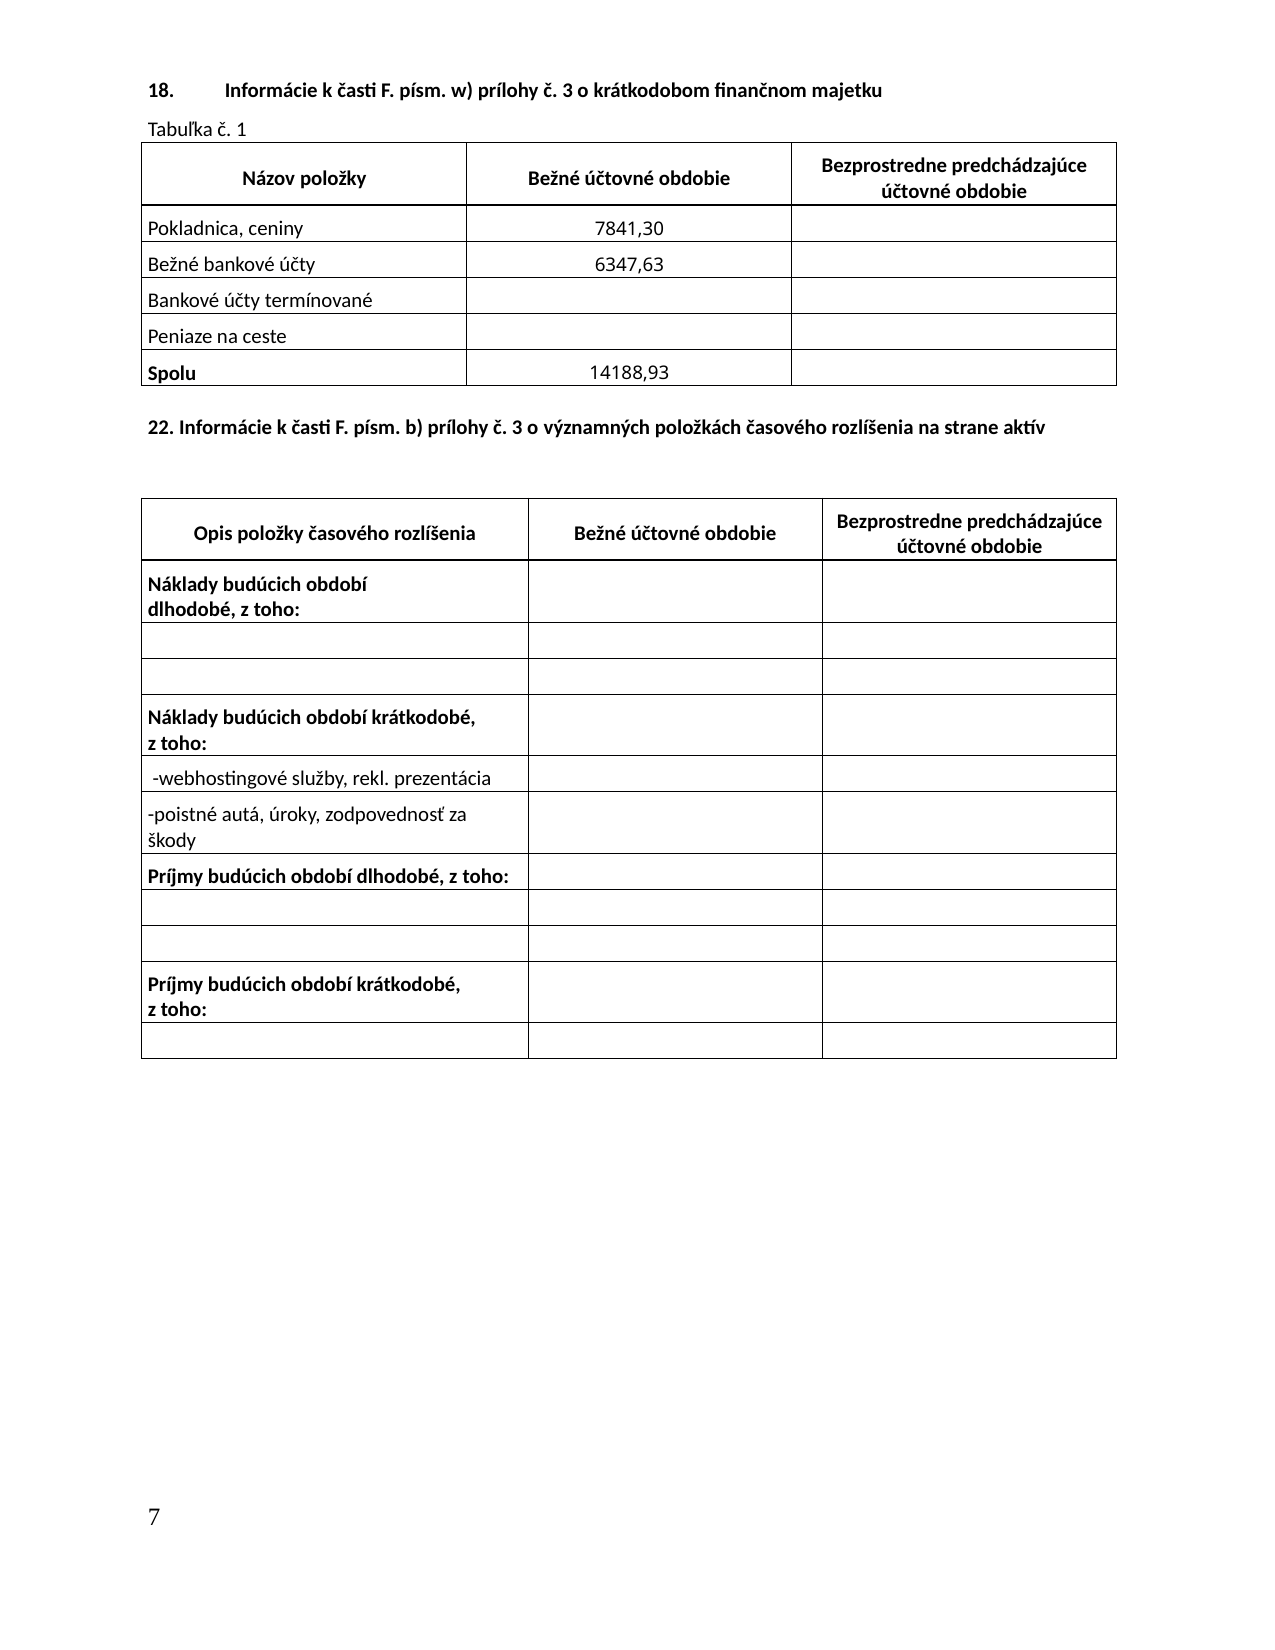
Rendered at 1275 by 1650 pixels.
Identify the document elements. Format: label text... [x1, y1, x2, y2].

table_cell [823, 962, 1116, 1022]
table_cell [792, 278, 1116, 313]
table_header Bežné účtovné obdobie [467, 143, 791, 203]
table_cell Bankové účty termínované [142, 278, 466, 313]
table_cell Príjmy budúcich období dlhodobé, z toho: [142, 854, 528, 888]
table_cell [792, 242, 1116, 277]
table_cell [792, 314, 1116, 349]
table_cell [823, 854, 1116, 888]
table_cell [823, 756, 1116, 791]
table_cell Bežné bankové účty [142, 242, 466, 277]
table_cell [529, 561, 822, 622]
table_cell [823, 561, 1116, 622]
table_cell Pokladnica, ceniny [142, 206, 466, 241]
table_cell [529, 792, 822, 852]
table_cell [823, 1023, 1116, 1058]
table_cell [823, 926, 1116, 961]
table_cell Peniaze na ceste [142, 314, 466, 349]
table_cell [142, 659, 528, 694]
table_cell [529, 1023, 822, 1058]
table_cell [823, 890, 1116, 924]
table_cell [529, 756, 822, 791]
table_cell [823, 623, 1116, 658]
table_cell [467, 314, 791, 349]
table_cell [142, 890, 528, 924]
text 22. Informácie k časti F. písm. b) prílohy č. 3 o významných položkách časového rozlíšenia na strane aktív [148, 414, 1127, 440]
table_cell [529, 854, 822, 888]
table_header Bežné účtovné obdobie [529, 499, 822, 559]
table_header Bezprostredne predchádzajúce účtovné obdobie [823, 499, 1116, 559]
table_cell [529, 890, 822, 924]
table_cell [529, 926, 822, 961]
table_cell [529, 659, 822, 694]
table_header Opis položky časového rozlíšenia [142, 499, 528, 559]
text 18. Informácie k časti F. písm. w) prílohy č. 3 o krátkodobom finančnom majetku [148, 74, 1127, 103]
table_cell [529, 623, 822, 658]
table_cell [792, 206, 1116, 241]
table_cell [792, 350, 1116, 385]
table_cell 7841,30 [467, 206, 791, 241]
table_cell -poistné autá, úroky, zodpovednosť za škody [142, 792, 528, 852]
table_cell [467, 278, 791, 313]
table_cell [823, 695, 1116, 755]
table_cell Spolu [142, 350, 466, 385]
table_cell 14188,93 [467, 350, 791, 385]
table_cell [529, 695, 822, 755]
table_cell [142, 1023, 528, 1058]
table_cell [529, 962, 822, 1022]
table_cell Náklady budúcich období dlhodobé, z toho: [142, 561, 528, 622]
text Tabuľka č. 1 [148, 113, 1127, 142]
table_cell [142, 623, 528, 658]
table_cell [823, 792, 1116, 852]
table_cell Náklady budúcich období krátkodobé, z toho: [142, 695, 528, 755]
table_cell Príjmy budúcich období krátkodobé, z toho: [142, 962, 528, 1022]
table_header Názov položky [142, 143, 466, 203]
table_cell 6347,63 [467, 242, 791, 277]
table_cell [823, 659, 1116, 694]
table_cell -webhostingové služby, rekl. prezentácia [142, 756, 528, 791]
table_cell [142, 926, 528, 961]
table_header Bezprostredne predchádzajúce účtovné obdobie [792, 143, 1116, 203]
